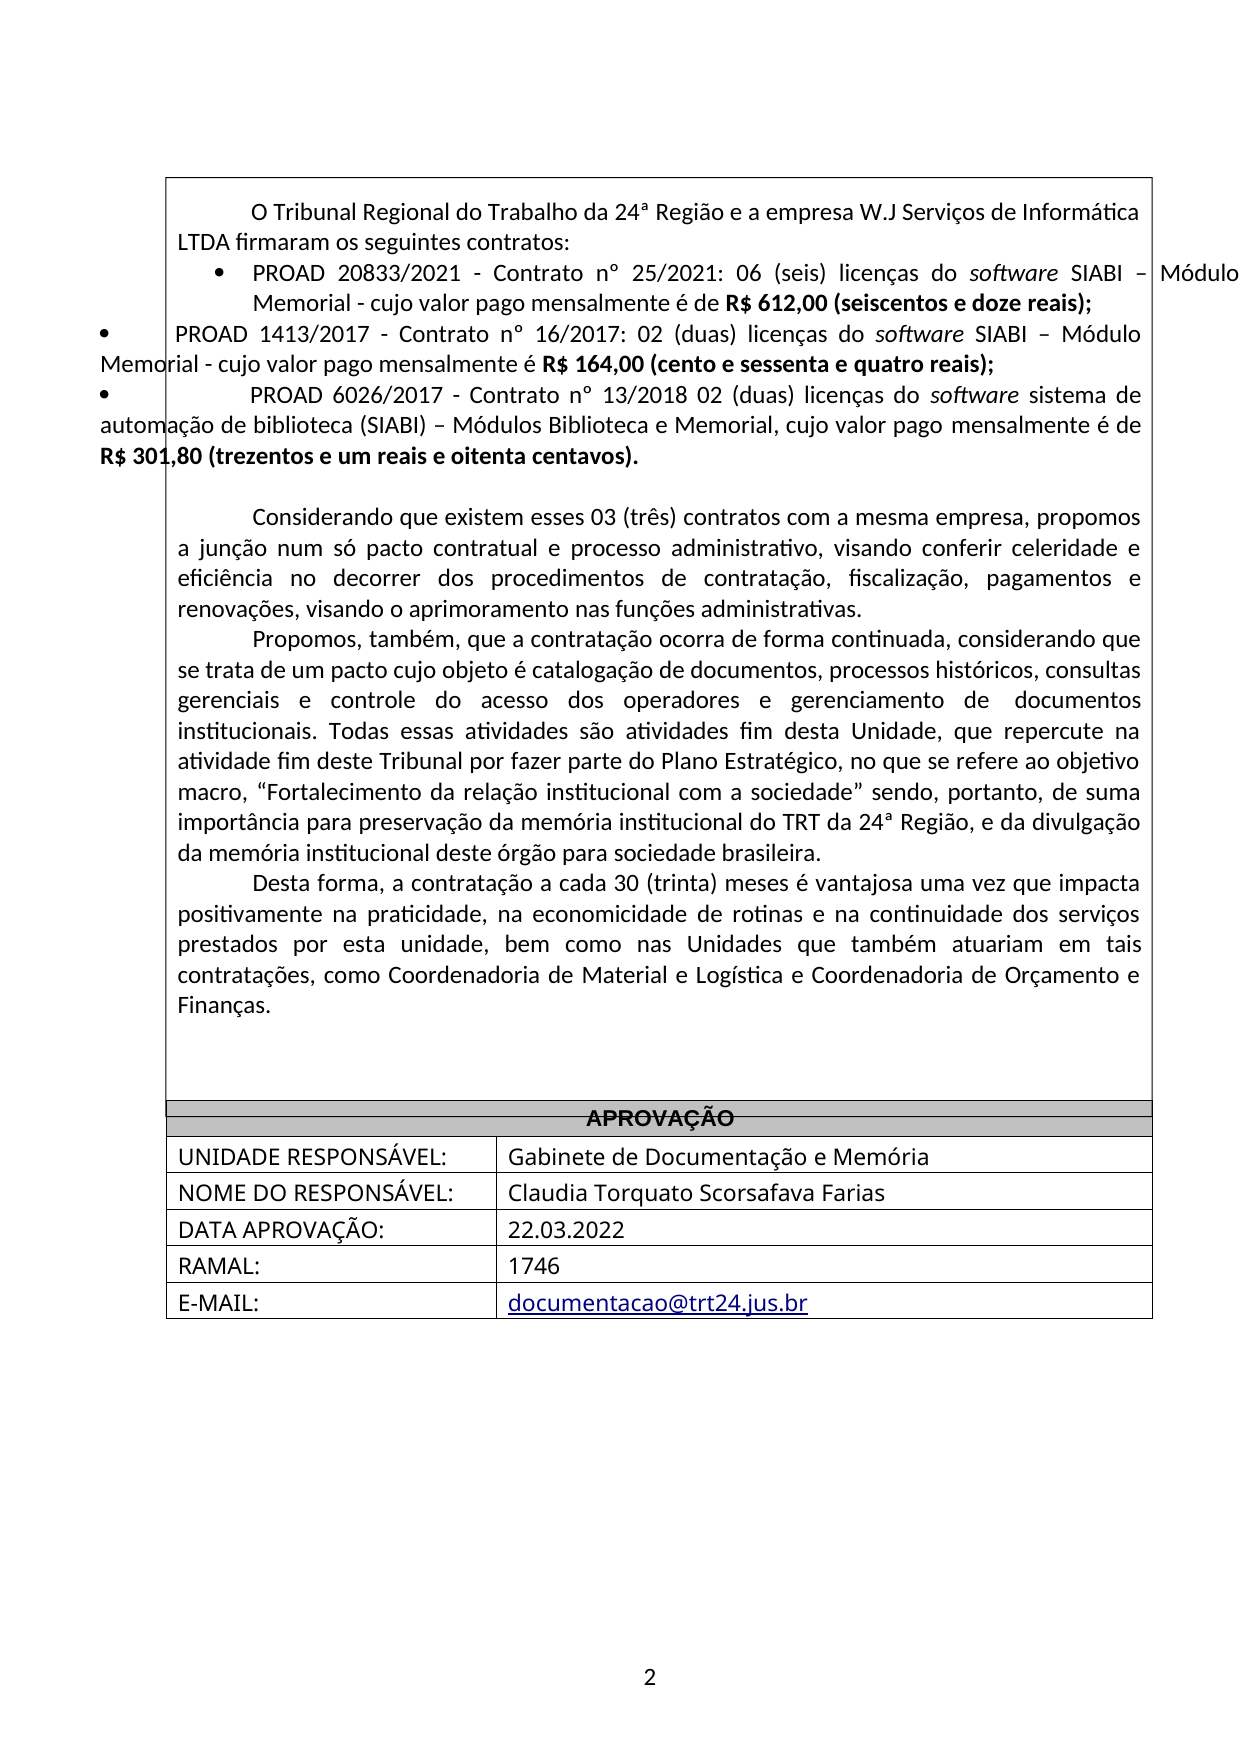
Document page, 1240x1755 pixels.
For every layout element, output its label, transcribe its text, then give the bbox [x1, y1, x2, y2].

table_cell UNIDADE RESPONSÁVEL: [167, 1137, 496, 1172]
table_cell E-MAIL: [167, 1283, 496, 1318]
text Considerando que existem esses 03 (três) contratos com a mesma empresa, propomos a junção num só pacto contratual e processo administrativo, visando conferir celeridade e eficiência no decorrer dos procedimentos de contratação, fiscalização, pagamentos e renovações, visando o aprimoramento nas funções administrativas. [177, 501, 1142, 623]
table_cell documentacao@trt24.jus.br [497, 1283, 1152, 1318]
table_header APROVAÇÃO [167, 1101, 1151, 1116]
text Propomos, também, que a contratação ocorra de forma continuada, considerando que se trata de um pacto cujo objeto é catalogação de documentos, processos históricos, consultas gerenciais e controle do acesso dos operadores e gerenciamento de documentos institucionais. Todas essas atividades são atividades fim desta Unidade, que repercute na atividade fim deste Tribunal por fazer parte do Plano Estratégico, no que se refere ao objetivo macro, “Fortalecimento da relação institucional com a sociedade” sendo, portanto, de suma importância para preservação da memória institucional do TRT da 24ª Região, e da divulgação da memória institucional deste órgão para sociedade brasileira. [177, 623, 1142, 867]
text O Tribunal Regional do Trabalho da 24ª Região e a empresa W.J Serviços de Informática LTDA firmaram os seguintes contratos: [177, 196, 1141, 257]
table_cell Claudia Torquato Scorsafava Farias [497, 1173, 1152, 1209]
list PROAD 1413/2017 - Contrato nº 16/2017: 02 (duas) licenças do software SIABI – Módulo Memorial - cujo valor pago mensalmente é R$ 164,00 (cento e sessenta e quatro reais); [167, 318, 1141, 379]
list PROAD 6026/2017 - Contrato nº 13/2018 02 (duas) licenças do software sistema de automação de biblioteca (SIABI) – Módulos Biblioteca e Memorial, cujo valor pago mensalmente é de R$ 301,80 (trezentos e um reais e oitenta centavos). [100, 379, 165, 471]
list PROAD 6026/2017 - Contrato nº 13/2018 02 (duas) licenças do software sistema de automação de biblioteca (SIABI) – Módulos Biblioteca e Memorial, cujo valor pago mensalmente é de R$ 301,80 (trezentos e um reais e oitenta centavos). [167, 379, 1141, 471]
table_cell 1746 [497, 1246, 1152, 1282]
table_cell Gabinete de Documentação e Memória [497, 1137, 1152, 1172]
table_header APROVAÇÃO [167, 1118, 1152, 1136]
list PROAD 20833/2021 - Contrato nº 25/2021: 06 (seis) licenças do software SIABI – Módulo Memorial - cujo valor pago mensalmente é de R$ 612,00 (seiscentos e doze reais); [1153, 257, 1239, 318]
table_cell 22.03.2022 [497, 1210, 1152, 1245]
table_cell DATA APROVAÇÃO: [167, 1210, 496, 1245]
table_cell RAMAL: [167, 1246, 496, 1282]
text Desta forma, a contratação a cada 30 (trinta) meses é vantajosa uma vez que impacta positivamente na praticidade, na economicidade de rotinas e na continuidade dos serviços prestados por esta unidade, bem como nas Unidades que também atuariam em tais contratações, como Coordenadoria de Material e Logística e Coordenadoria de Orçamento e Finanças. [177, 867, 1142, 1020]
list PROAD 1413/2017 - Contrato nº 16/2017: 02 (duas) licenças do software SIABI – Módulo Memorial - cujo valor pago mensalmente é R$ 164,00 (cento e sessenta e quatro reais); [100, 318, 165, 379]
table_cell NOME DO RESPONSÁVEL: [167, 1173, 496, 1209]
list PROAD 20833/2021 - Contrato nº 25/2021: 06 (seis) licenças do software SIABI – Módulo Memorial - cujo valor pago mensalmente é de R$ 612,00 (seiscentos e doze reais); [215, 257, 1151, 318]
